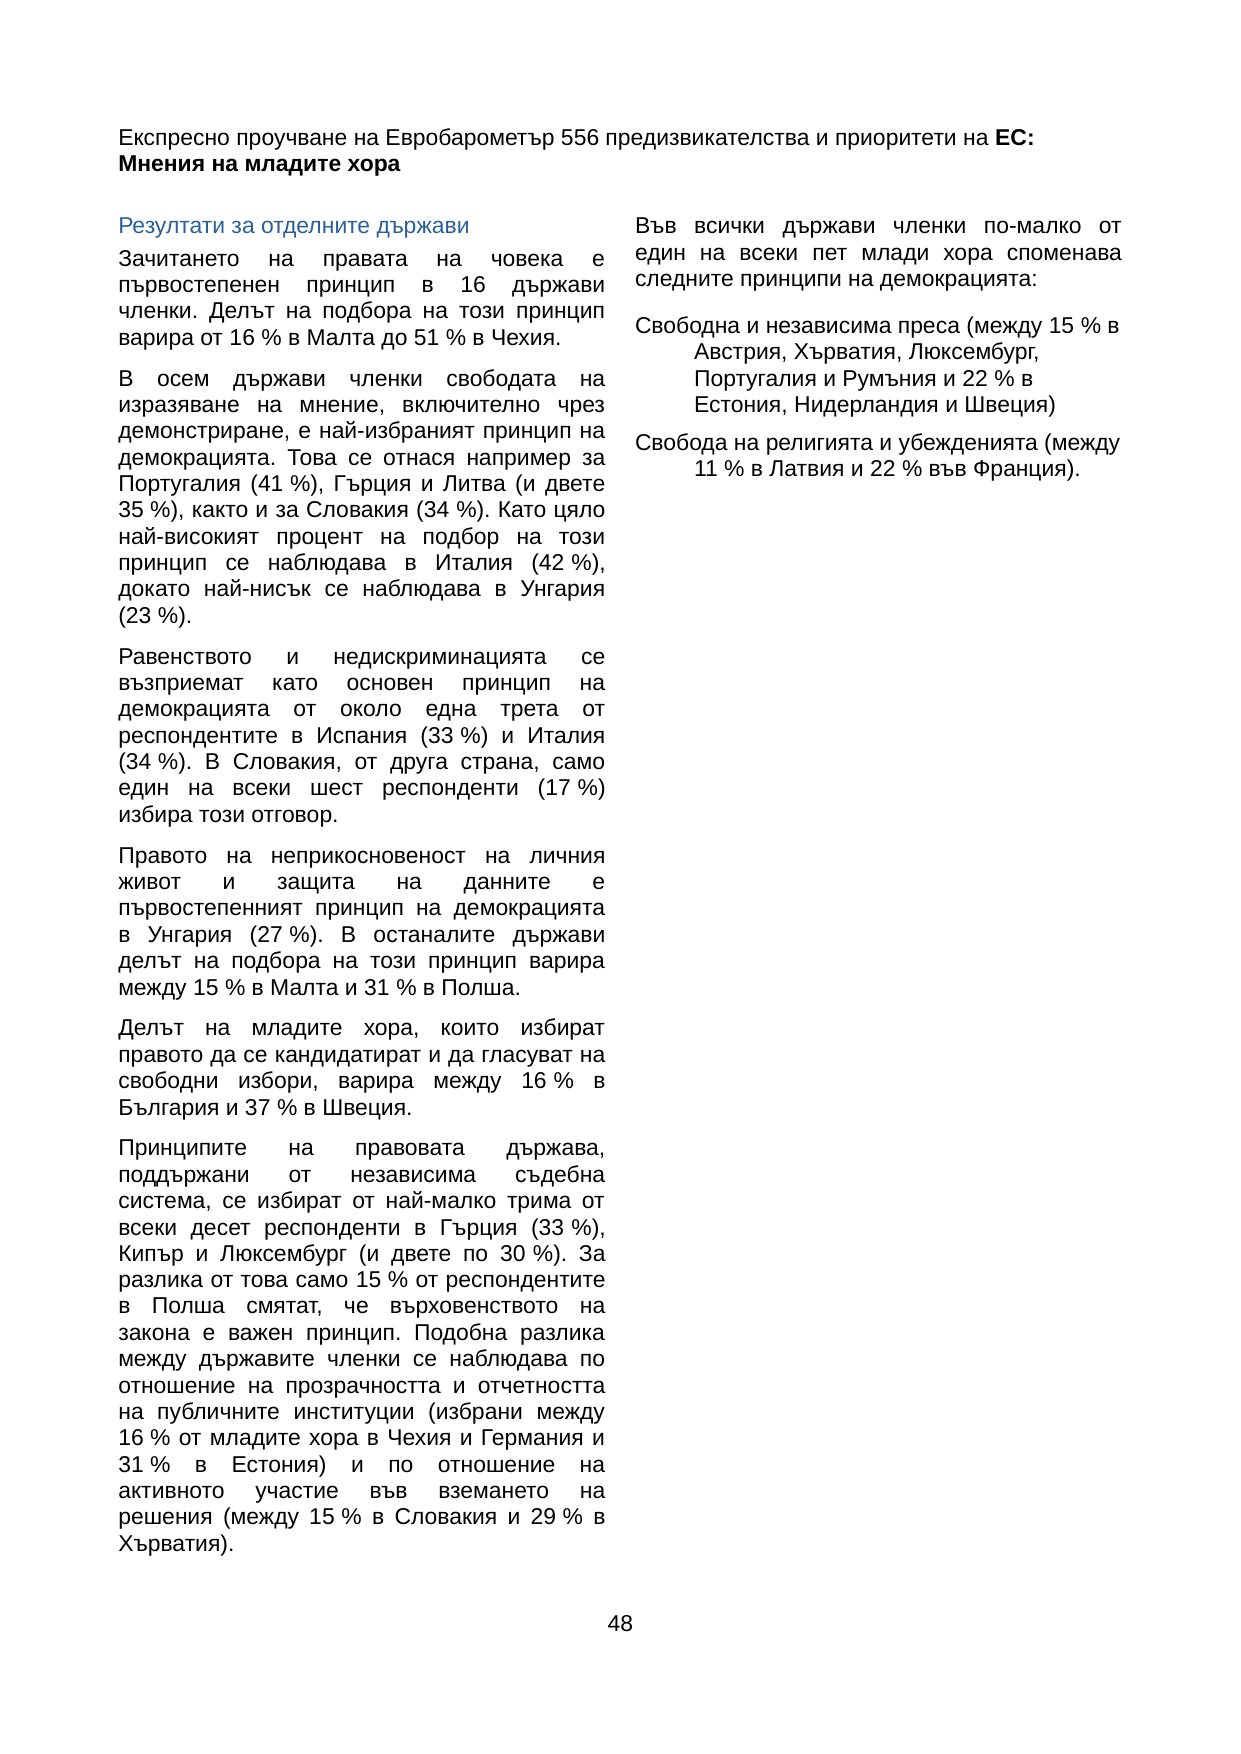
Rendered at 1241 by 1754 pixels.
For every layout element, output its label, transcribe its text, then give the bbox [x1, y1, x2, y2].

text Правото на неприкосновеност на личния живот и защита на данните е първостепенният принцип на демокрацията в Унгария (27 %). В останалите държави делът на подбора на този принцип варира между 15 % в Малта и 31 % в Полша. [118, 842, 605, 1000]
text Свободна и независима преса (между 15 % в Австрия, Хърватия, Люксембург, Португалия и Румъния и 22 % в Естония, Нидерландия и Швеция) [635, 312, 1122, 417]
text Свобода на религията и убежденията (между 11 % в Латвия и 22 % във Франция). [635, 429, 1122, 482]
text В осем държави членки свободата на изразяване на мнение, включително чрез демонстриране, е най-избраният принцип на демокрацията. Това се отнася например за Португалия (41 %), Гърция и Литва (и двете 35 %), както и за Словакия (34 %). Като цяло най-високият процент на подбор на този принцип се наблюдава в Италия (42 %), докато най-нисък се наблюдава в Унгария (23 %). [118, 364, 605, 628]
text Резултати за отделните държави [118, 212, 605, 238]
text Във всички държави членки по-малко от един на всеки пет млади хора споменава следните принципи на демокрацията: [635, 212, 1122, 291]
text Делът на младите хора, които избират правото да се кандидатират и да гласуват на свободни избори, варира между 16 % в България и 37 % в Швеция. [118, 1014, 605, 1120]
text Равенството и недискриминацията се възприемат като основен принцип на демокрацията от около една трета от респондентите в Испания (33 %) и Италия (34 %). В Словакия, от друга страна, само един на всеки шест респонденти (17 %) избира този отговор. [118, 643, 605, 827]
text Зачитането на правата на човека е първостепенен принцип в 16 държави членки. Делът на подбора на този принцип варира от 16 % в Малта до 51 % в Чехия. [118, 244, 605, 350]
text Принципите на правовата държава, поддържани от независима съдебна система, се избират от най-малко трима от всеки десет респонденти в Гърция (33 %), Кипър и Люксембург (и двете по 30 %). За разлика от това само 15 % от респондентите в Полша смятат, че върховенството на закона е важен принцип. Подобна разлика между държавите членки се наблюдава по отношение на прозрачността и отчетността на публичните институции (избрани между 16 % от младите хора в Чехия и Германия и 31 % в Естония) и по отношение на активното участие във вземането на решения (между 15 % в Словакия и 29 % в Хърватия). [118, 1134, 605, 1556]
